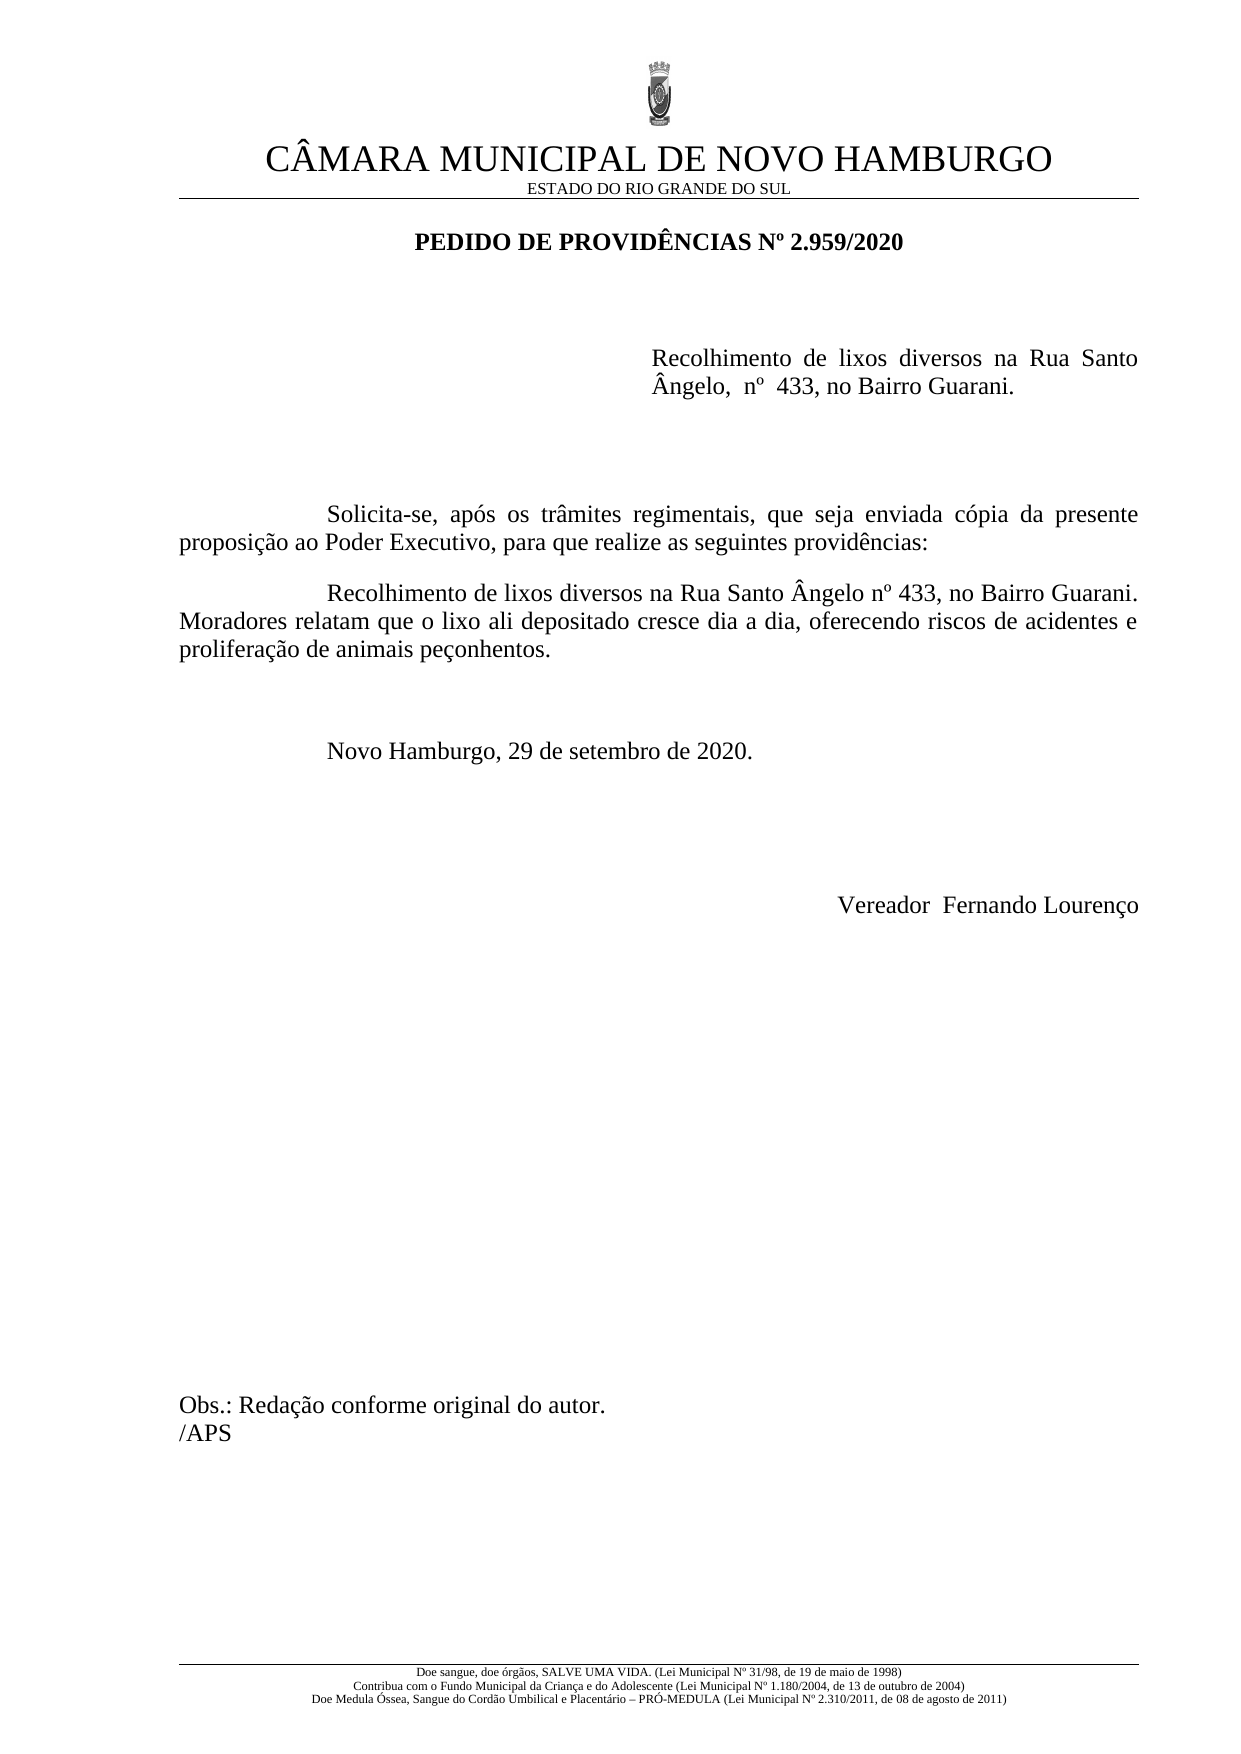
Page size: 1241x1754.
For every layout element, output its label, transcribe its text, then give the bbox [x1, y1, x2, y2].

text Obs.: Redação conforme original do autor. [179, 1391, 1139, 1419]
text Vereador Fernando Lourenço [179, 891, 1139, 919]
text /APS [179, 1419, 1139, 1447]
text Recolhimento de lixos diversos na Rua Santo Ângelo nº 433, no Bairro Guarani. Moradores relatam que o lixo ali depositado cresce dia a dia, oferecendo riscos de acidentes e proliferação de animais peçonhentos. [179, 579, 1139, 662]
text Novo Hamburgo, 29 de setembro de 2020. [179, 737, 1139, 765]
text Recolhimento de lixos diversos na Rua Santo Ângelo, nº 433, no Bairro Guarani. [651, 344, 1139, 400]
text Solicita-se, após os trâmites regimentais, que seja enviada cópia da presente proposição ao Poder Executivo, para que realize as seguintes providências: [179, 500, 1139, 556]
text PEDIDO DE PROVIDÊNCIAS Nº 2.959/2020 [179, 228, 1139, 256]
